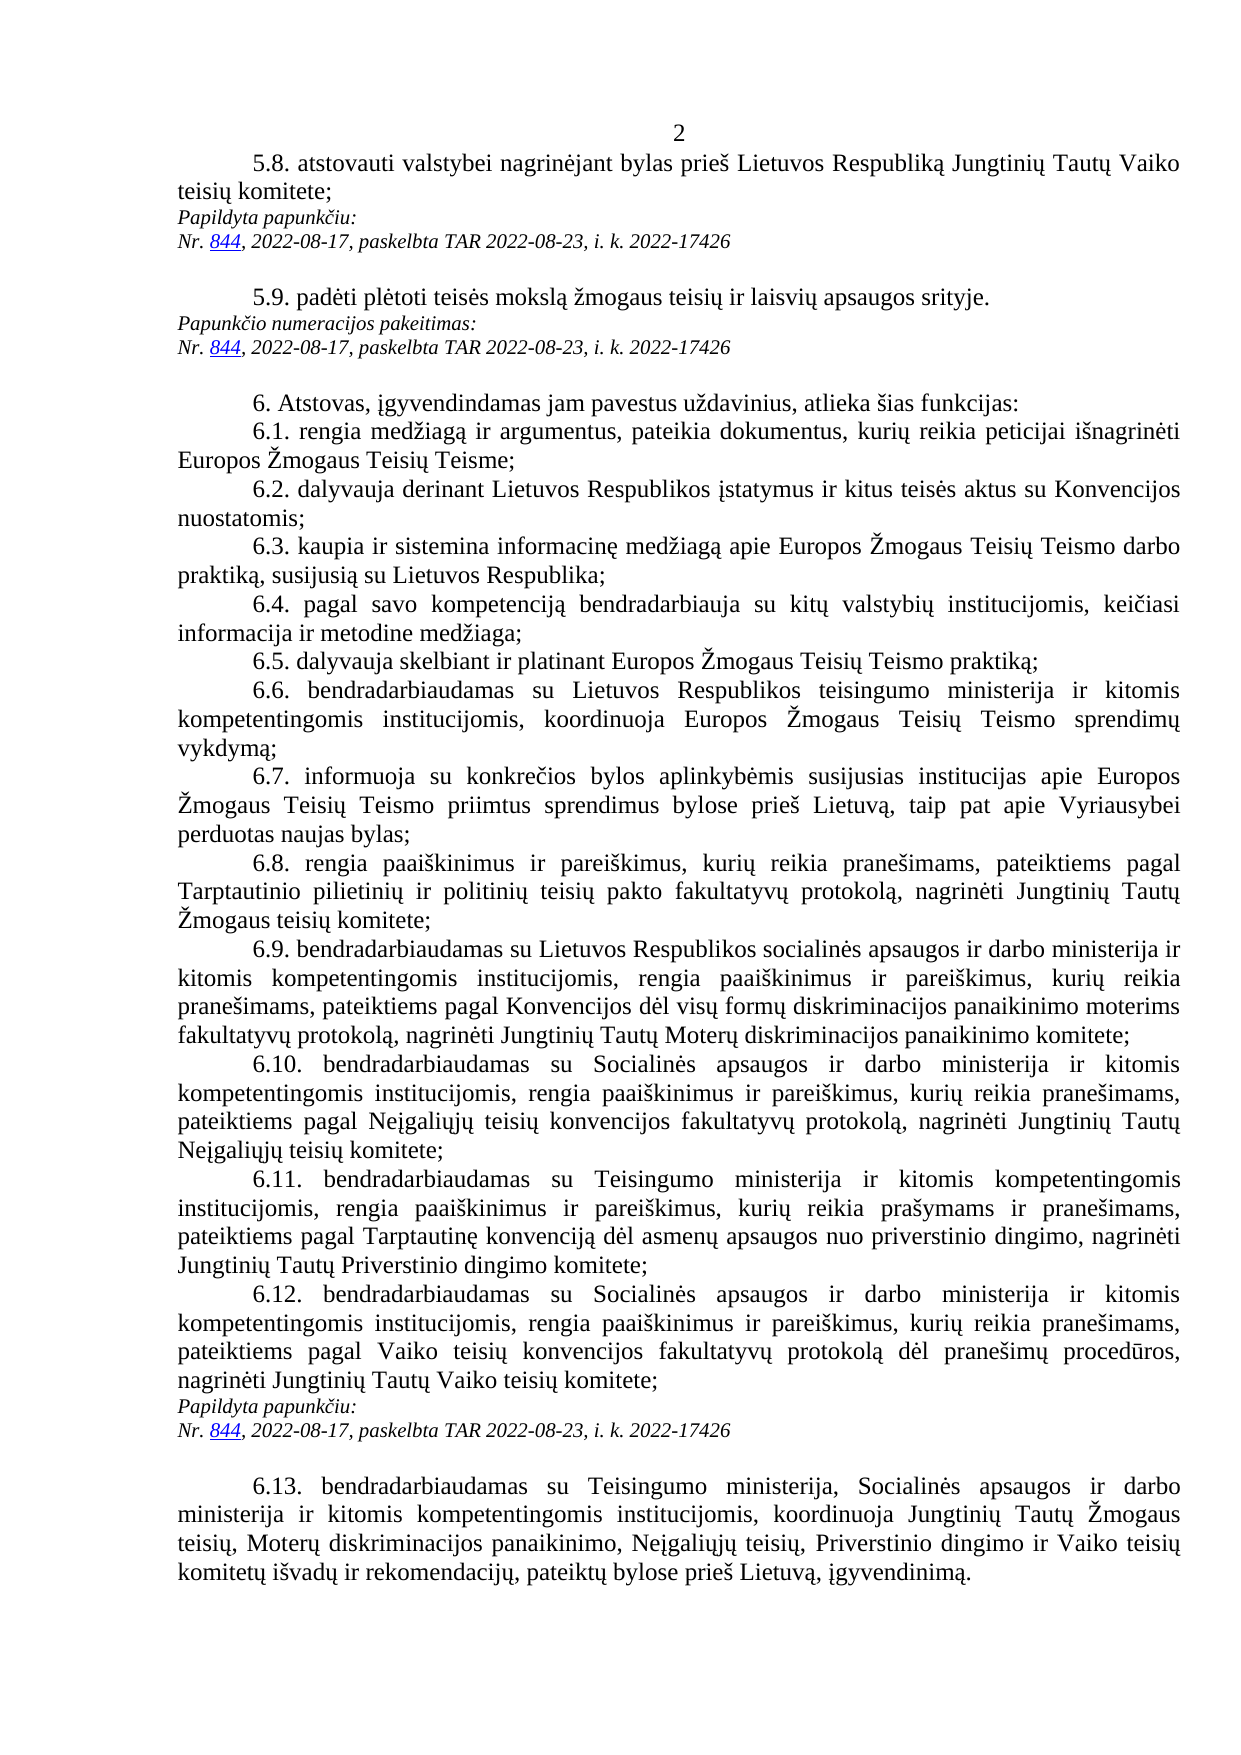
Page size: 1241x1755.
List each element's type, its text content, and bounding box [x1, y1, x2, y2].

text 6.13. bendradarbiaudamas su Teisingumo ministerija, Socialinės apsaugos ir darbo ministerija ir kitomis kompetentingomis institucijomis, koordinuoja Jungtinių Tautų Žmogaus teisių, Moterų diskriminacijos panaikinimo, Neįgaliųjų teisių, Priverstinio dingimo ir Vaiko teisių komitetų išvadų ir rekomendacijų, pateiktų bylose prieš Lietuvą, įgyvendinimą. [177, 1471, 1181, 1586]
text Papildyta papunkčiu: [177, 1394, 1181, 1418]
text 6.8. rengia paaiškinimus ir pareiškimus, kurių reikia pranešimams, pateiktiems pagal Tarptautinio pilietinių ir politinių teisių pakto fakultatyvų protokolą, nagrinėti Jungtinių Tautų Žmogaus teisių komitete; [177, 848, 1181, 934]
text 6.2. dalyvauja derinant Lietuvos Respublikos įstatymus ir kitus teisės aktus su Konvencijos nuostatomis; [177, 474, 1181, 531]
text Nr. 844, 2022-08-17, paskelbta TAR 2022-08-23, i. k. 2022-17426 [177, 1418, 1181, 1442]
text 6.3. kaupia ir sistemina informacinę medžiagą apie Europos Žmogaus Teisių Teismo darbo praktiką, susijusią su Lietuvos Respublika; [177, 531, 1181, 589]
text 5.8. atstovauti valstybei nagrinėjant bylas prieš Lietuvos Respubliką Jungtinių Tautų Vaiko teisių komitete; [177, 148, 1181, 205]
text 5.9. padėti plėtoti teisės mokslą žmogaus teisių ir laisvių apsaugos srityje. [177, 282, 1181, 311]
text 6.7. informuoja su konkrečios bylos aplinkybėmis susijusias institucijas apie Europos Žmogaus Teisių Teismo priimtus sprendimus bylose prieš Lietuvą, taip pat apie Vyriausybei perduotas naujas bylas; [177, 761, 1181, 848]
text 6.4. pagal savo kompetenciją bendradarbiauja su kitų valstybių institucijomis, keičiasi informacija ir metodine medžiaga; [177, 589, 1181, 646]
text 6.9. bendradarbiaudamas su Lietuvos Respublikos socialinės apsaugos ir darbo ministerija ir kitomis kompetentingomis institucijomis, rengia paaiškinimus ir pareiškimus, kurių reikia pranešimams, pateiktiems pagal Konvencijos dėl visų formų diskriminacijos panaikinimo moterims fakultatyvų protokolą, nagrinėti Jungtinių Tautų Moterų diskriminacijos panaikinimo komitete; [177, 934, 1181, 1049]
text 6.6. bendradarbiaudamas su Lietuvos Respublikos teisingumo ministerija ir kitomis kompetentingomis institucijomis, koordinuoja Europos Žmogaus Teisių Teismo sprendimų vykdymą; [177, 675, 1181, 761]
text 6.5. dalyvauja skelbiant ir platinant Europos Žmogaus Teisių Teismo praktiką; [177, 646, 1181, 675]
text Papunkčio numeracijos pakeitimas: [177, 311, 1181, 335]
text 6.1. rengia medžiagą ir argumentus, pateikia dokumentus, kurių reikia peticijai išnagrinėti Europos Žmogaus Teisių Teisme; [177, 416, 1181, 474]
text Nr. 844, 2022-08-17, paskelbta TAR 2022-08-23, i. k. 2022-17426 [177, 335, 1181, 359]
text 6.11. bendradarbiaudamas su Teisingumo ministerija ir kitomis kompetentingomis institucijomis, rengia paaiškinimus ir pareiškimus, kurių reikia prašymams ir pranešimams, pateiktiems pagal Tarptautinę konvenciją dėl asmenų apsaugos nuo priverstinio dingimo, nagrinėti Jungtinių Tautų Priverstinio dingimo komitete; [177, 1164, 1181, 1279]
text Nr. 844, 2022-08-17, paskelbta TAR 2022-08-23, i. k. 2022-17426 [177, 229, 1181, 253]
text 6.10. bendradarbiaudamas su Socialinės apsaugos ir darbo ministerija ir kitomis kompetentingomis institucijomis, rengia paaiškinimus ir pareiškimus, kurių reikia pranešimams, pateiktiems pagal Neįgaliųjų teisių konvencijos fakultatyvų protokolą, nagrinėti Jungtinių Tautų Neįgaliųjų teisių komitete; [177, 1049, 1181, 1164]
text 6.12. bendradarbiaudamas su Socialinės apsaugos ir darbo ministerija ir kitomis kompetentingomis institucijomis, rengia paaiškinimus ir pareiškimus, kurių reikia pranešimams, pateiktiems pagal Vaiko teisių konvencijos fakultatyvų protokolą dėl pranešimų procedūros, nagrinėti Jungtinių Tautų Vaiko teisių komitete; [177, 1279, 1181, 1394]
text 6. Atstovas, įgyvendindamas jam pavestus uždavinius, atlieka šias funkcijas: [177, 388, 1181, 416]
text Papildyta papunkčiu: [177, 205, 1181, 229]
